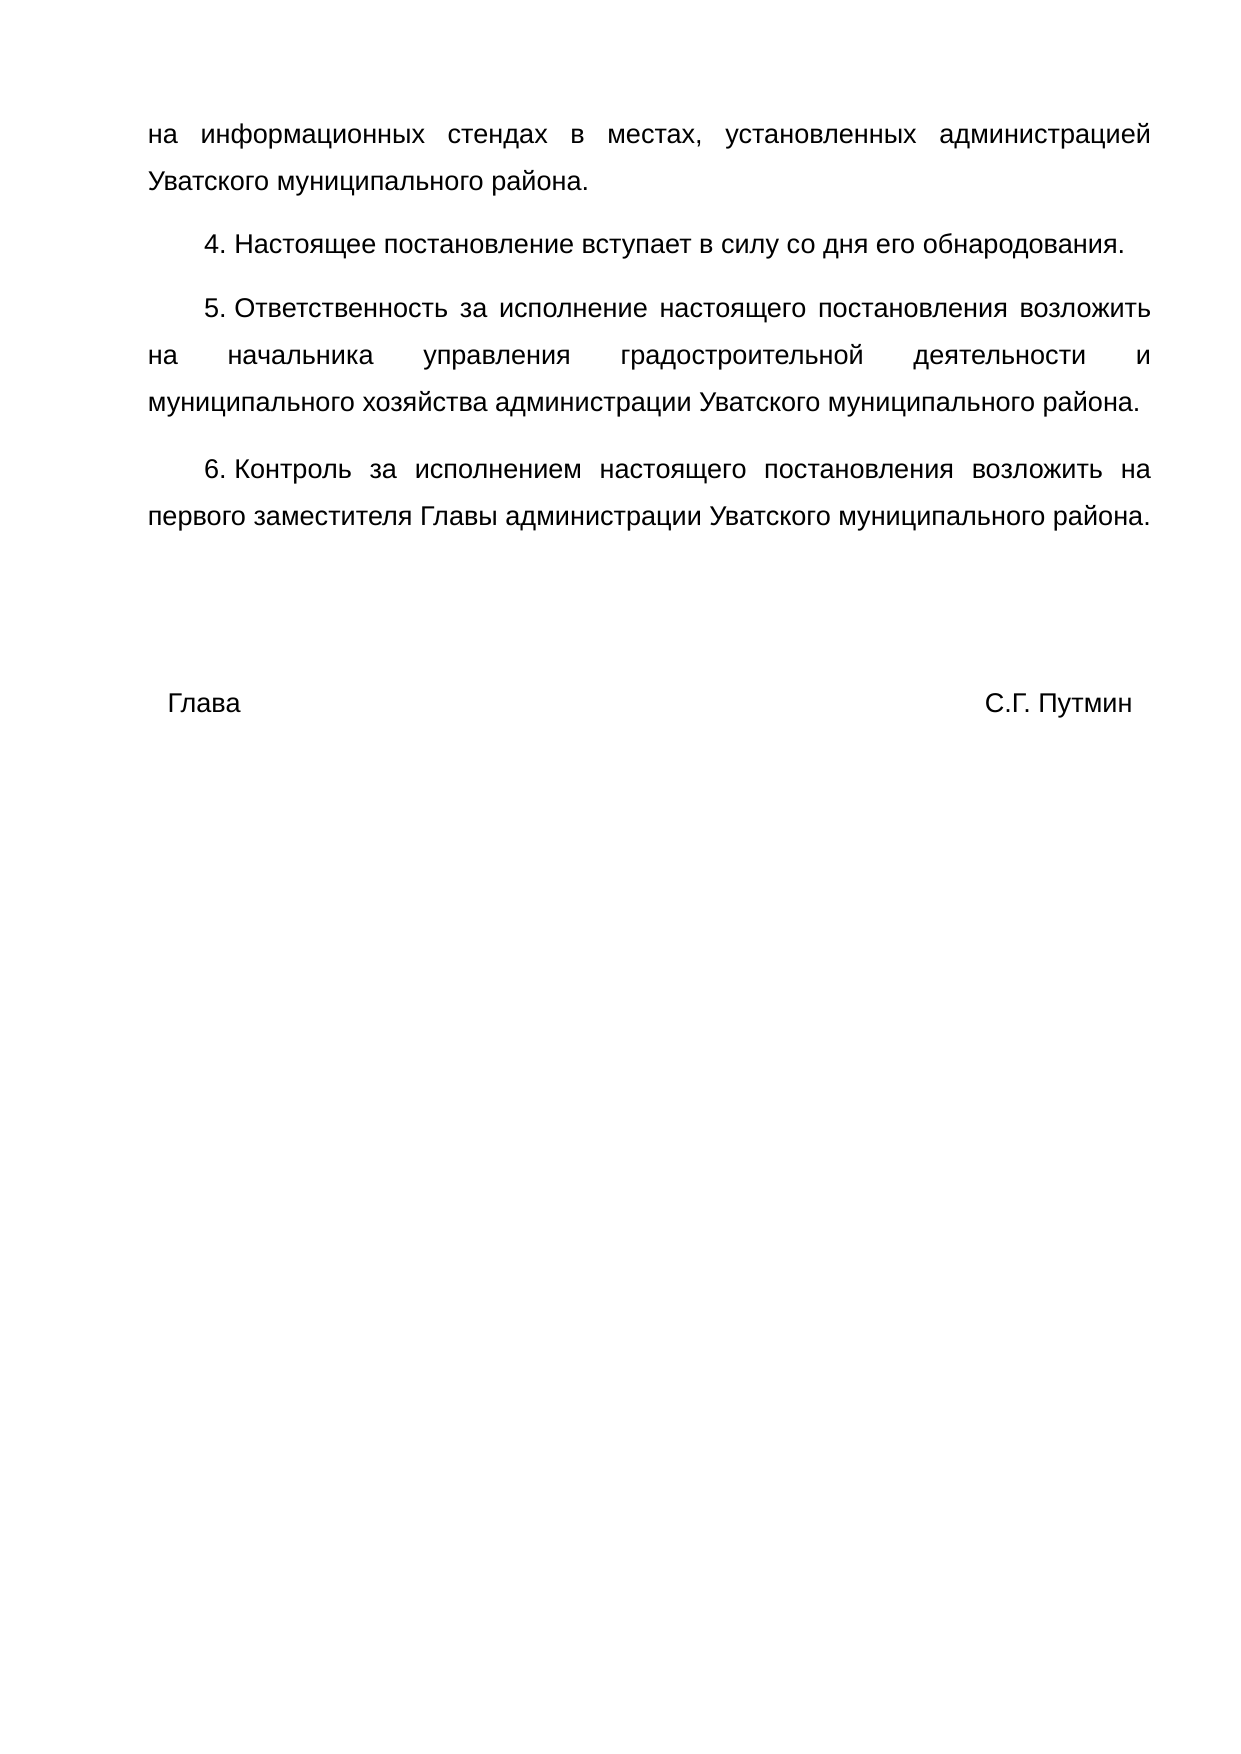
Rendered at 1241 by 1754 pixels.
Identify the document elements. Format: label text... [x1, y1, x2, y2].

text 4. Настоящее постановление вступает в силу со дня его обнародования. [148, 228, 1152, 260]
text на информационных стендах в местах, установленных администрацией Уватского муниципального района. [148, 118, 1152, 196]
text 5. Ответственность за исполнение настоящего постановления возложить на начальника управления градостроительной деятельности и муниципального хозяйства администрации Уватского муниципального района. [148, 292, 1152, 417]
text 6. Контроль за исполнением настоящего постановления возложить на первого заместителя Главы администрации Уватского муниципального района. [148, 453, 1152, 532]
text Глава С.Г. Путмин [148, 687, 1152, 718]
